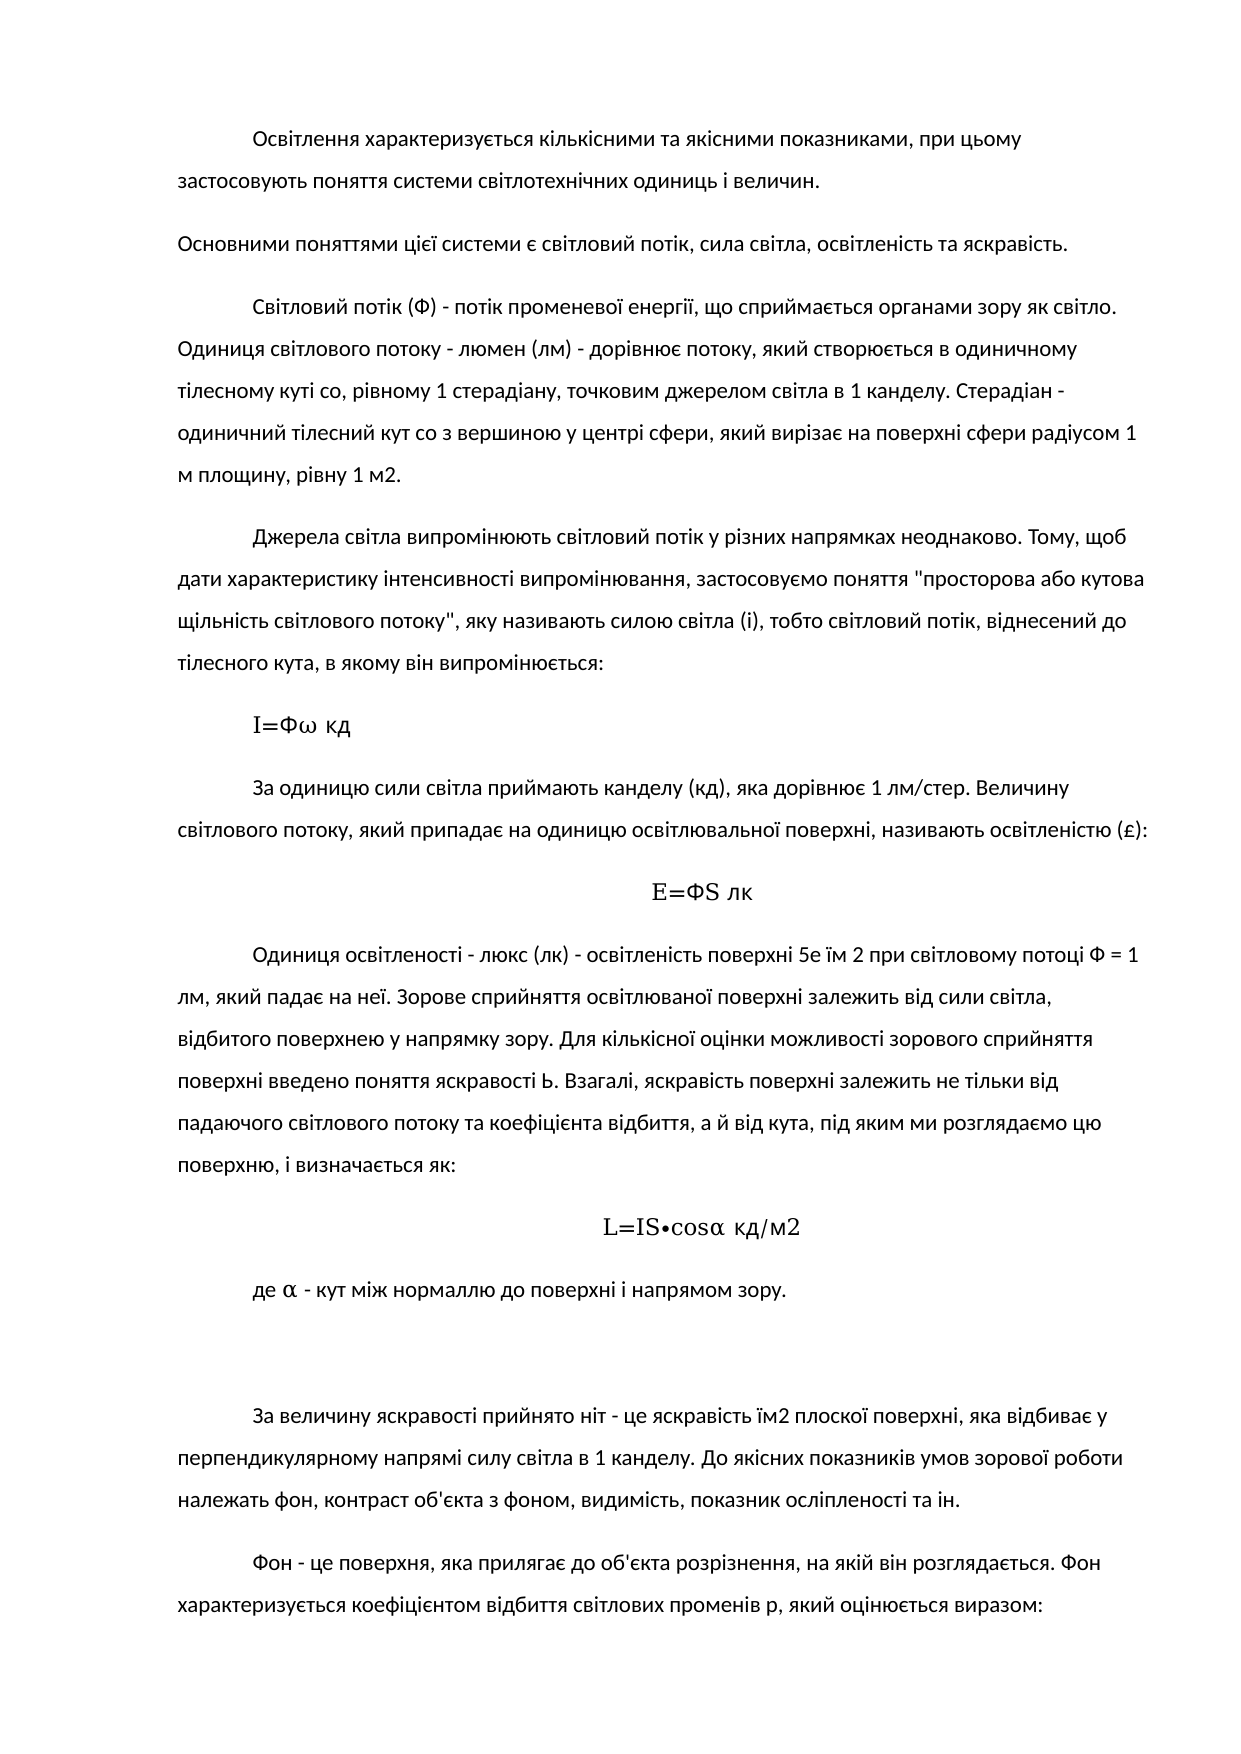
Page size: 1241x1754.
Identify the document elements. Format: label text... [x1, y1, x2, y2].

text Фон - це поверхня, яка прилягає до об'єкта розрізнення, на якій він розглядається. Фон характеризується коефіцієнтом відбиття світлових променів р, який оцінюється виразом: [177, 1548, 1151, 1618]
text L=IS∙cosα кд/м2 [177, 1213, 1151, 1240]
text E=ФS лк [177, 878, 1151, 906]
text Освітлення характеризується кількісними та якісними показниками, при цьому застосовують поняття системи світлотехнічних одиниць і величин. [177, 124, 1151, 194]
text Основними поняттями цієї системи є світловий потік, сила світла, освітленість та яскравість. [177, 229, 1151, 257]
text Світловий потік (Ф) - потік променевої енергії, що сприймається органами зору як світло. Одиниця світлового потоку - люмен (лм) - дорівнює потоку, який створюється в одиничному тілесному куті со, рівному 1 стерадіану, точковим джерелом світла в 1 канделу. Стерадіан - одиничний тілесний кут со з вершиною у центрі сфери, який вирізає на поверхні сфери радіусом 1 м площину, рівну 1 м2. [177, 292, 1151, 488]
text де α - кут між нормаллю до поверхні і напрямом зору. [177, 1275, 1151, 1303]
text I=Фω кд [177, 711, 1151, 739]
text Одиниця освітленості - люкс (лк) - освітленість поверхні 5е їм 2 при світловому потоці Ф = 1 лм, який падає на неї. Зорове сприйняття освітлюваної поверхні залежить від сили світла, відбитого поверхнею у напрямку зору. Для кількісної оцінки можливості зорового сприйняття поверхні введено поняття яскравості Ь. Взагалі, яскравість поверхні залежить не тільки від падаючого світлового потоку та коефіцієнта відбиття, а й від кута, під яким ми розглядаємо цю поверхню, і визначається як: [177, 940, 1151, 1178]
text За одиницю сили світла приймають канделу (кд), яка дорівнює 1 лм/стер. Величину світлового потоку, який припадає на одиницю освітлювальної поверхні, називають освітленістю (£): [177, 773, 1151, 843]
text За величину яскравості прийнято ніт - це яскравість їм2 плоскої поверхні, яка відбиває у перпендикулярному напрямі силу світла в 1 канделу. До якісних показників умов зорової роботи належать фон, контраст об'єкта з фоном, видимість, показник осліпленості та ін. [177, 1401, 1151, 1513]
text Джерела світла випромінюють світловий потік у різних напрямках неоднаково. Тому, щоб дати характеристику інтенсивності випромінювання, застосовуємо поняття "просторова або кутова щільність світлового потоку", яку називають силою світла (і), тобто світловий потік, віднесений до тілесного кута, в якому він випромінюється: [177, 522, 1151, 676]
